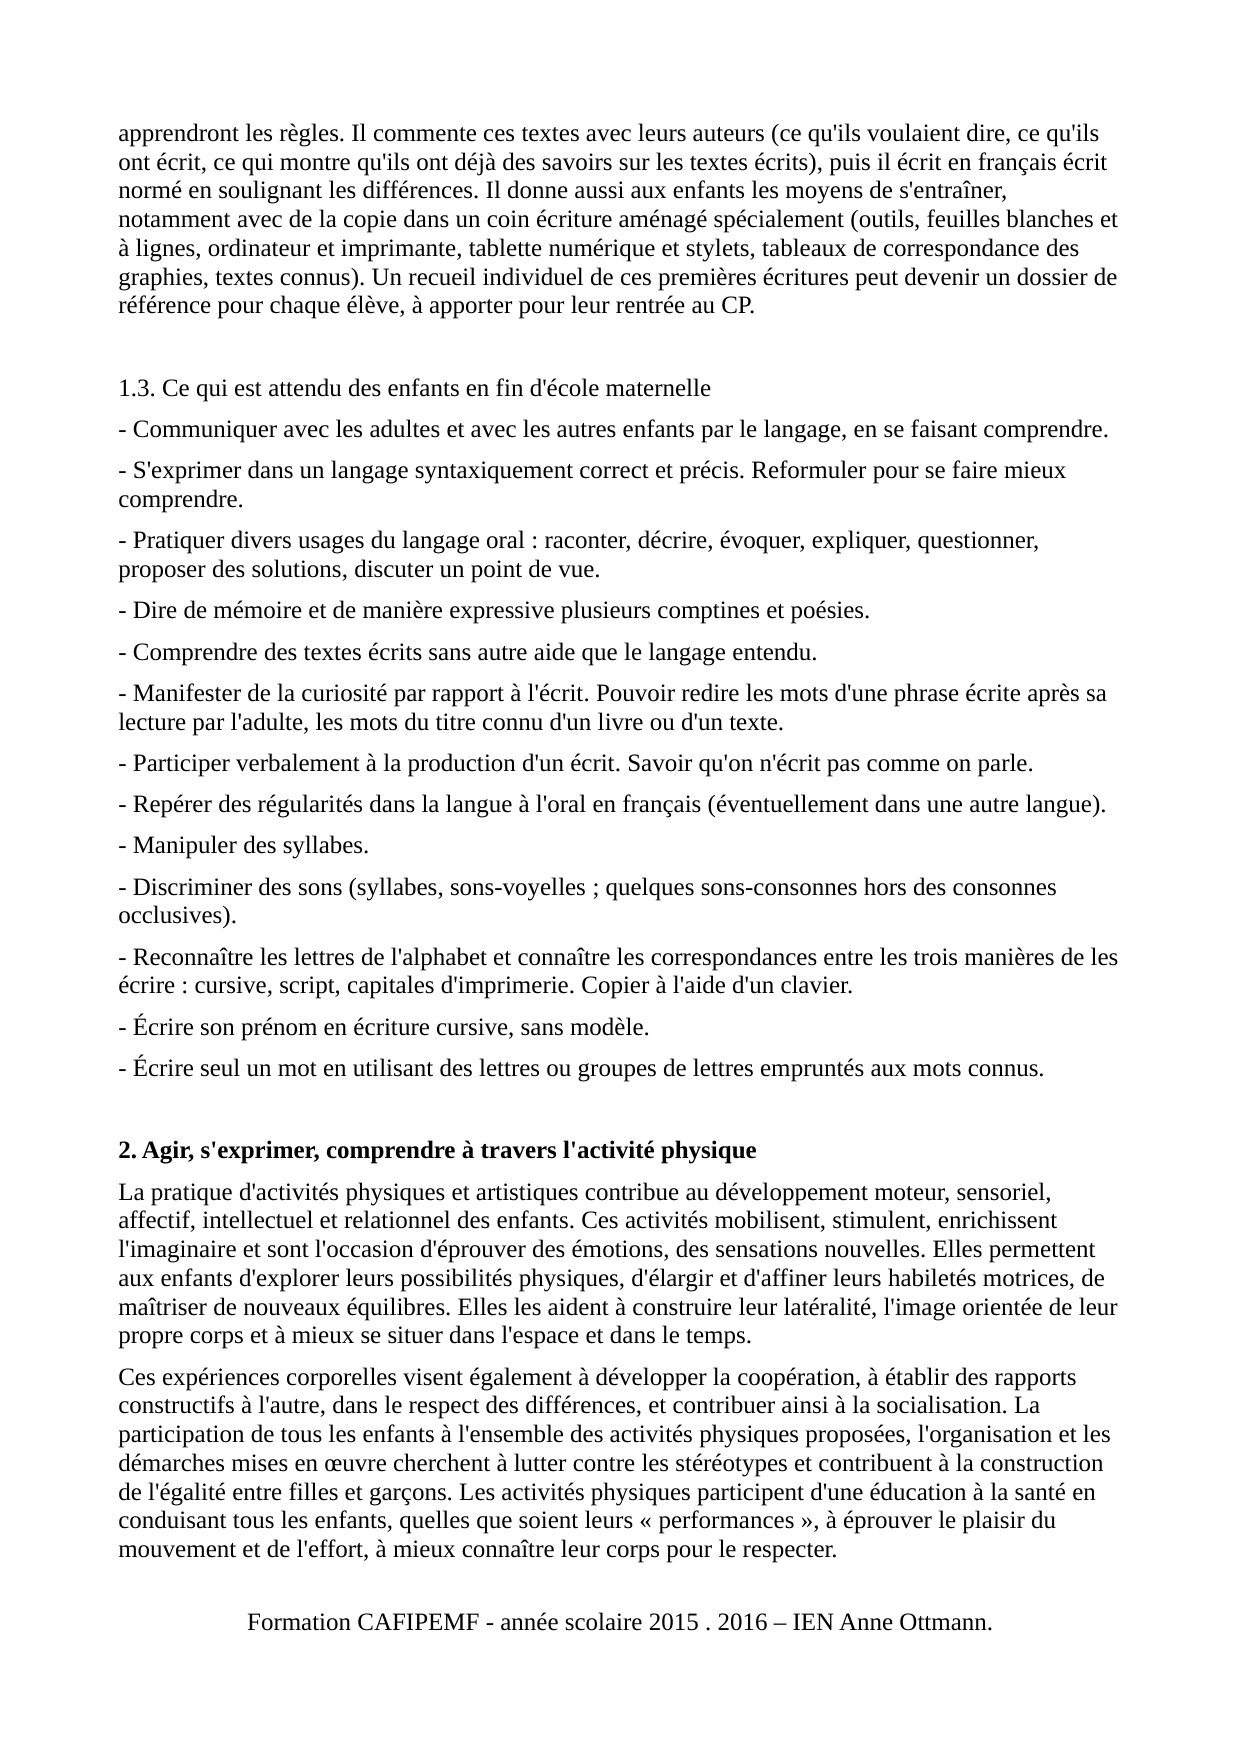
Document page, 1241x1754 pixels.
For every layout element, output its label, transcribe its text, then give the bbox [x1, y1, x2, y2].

text 1.3. Ce qui est attendu des enfants en fin d'école maternelle [118, 373, 1122, 402]
text - Écrire seul un mot en utilisant des lettres ou groupes de lettres empruntés aux mots connus. [118, 1053, 1122, 1082]
text - Pratiquer divers usages du langage oral : raconter, décrire, évoquer, expliquer, questionner, proposer des solutions, discuter un point de vue. [118, 526, 1122, 583]
text Ces expériences corporelles visent également à développer la coopération, à établir des rapports constructifs à l'autre, dans le respect des différences, et contribuer ainsi à la socialisation. La participation de tous les enfants à l'ensemble des activités physiques proposées, l'organisation et les démarches mises en œuvre cherchent à lutter contre les stéréotypes et contribuent à la construction de l'égalité entre filles et garçons. Les activités physiques participent d'une éducation à la santé en conduisant tous les enfants, quelles que soient leurs « performances », à éprouver le plaisir du mouvement et de l'effort, à mieux connaître leur corps pour le respecter. [118, 1362, 1122, 1563]
text apprendront les règles. Il commente ces textes avec leurs auteurs (ce qu'ils voulaient dire, ce qu'ils ont écrit, ce qui montre qu'ils ont déjà des savoirs sur les textes écrits), puis il écrit en français écrit normé en soulignant les différences. Il donne aussi aux enfants les moyens de s'entraîner, notamment avec de la copie dans un coin écriture aménagé spécialement (outils, feuilles blanches et à lignes, ordinateur et imprimante, tablette numérique et stylets, tableaux de correspondance des graphies, textes connus). Un recueil individuel de ces premières écritures peut devenir un dossier de référence pour chaque élève, à apporter pour leur rentrée au CP. [118, 118, 1122, 319]
text - Comprendre des textes écrits sans autre aide que le langage entendu. [118, 637, 1122, 666]
text - Reconnaître les lettres de l'alphabet et connaître les correspondances entre les trois manières de les écrire : cursive, script, capitales d'imprimerie. Copier à l'aide d'un clavier. [118, 942, 1122, 999]
text - Discriminer des sons (syllabes, sons-voyelles ; quelques sons-consonnes hors des consonnes occlusives). [118, 872, 1122, 929]
text 2. Agir, s'exprimer, comprendre à travers l'activité physique [118, 1136, 1122, 1164]
text - Participer verbalement à la production d'un écrit. Savoir qu'on n'écrit pas comme on parle. [118, 748, 1122, 777]
text - Repérer des régularités dans la langue à l'oral en français (éventuellement dans une autre langue). [118, 789, 1122, 818]
text - Communiquer avec les adultes et avec les autres enfants par le langage, en se faisant comprendre. [118, 414, 1122, 443]
text - Dire de mémoire et de manière expressive plusieurs comptines et poésies. [118, 596, 1122, 624]
text - Manipuler des syllabes. [118, 831, 1122, 859]
text - Écrire son prénom en écriture cursive, sans modèle. [118, 1012, 1122, 1041]
text La pratique d'activités physiques et artistiques contribue au développement moteur, sensoriel, affectif, intellectuel et relationnel des enfants. Ces activités mobilisent, stimulent, enrichissent l'imaginaire et sont l'occasion d'éprouver des émotions, des sensations nouvelles. Elles permettent aux enfants d'explorer leurs possibilités physiques, d'élargir et d'affiner leurs habiletés motrices, de maîtriser de nouveaux équilibres. Elles les aident à construire leur latéralité, l'image orientée de leur propre corps et à mieux se situer dans l'espace et dans le temps. [118, 1177, 1122, 1349]
text - Manifester de la curiosité par rapport à l'écrit. Pouvoir redire les mots d'une phrase écrite après sa lecture par l'adulte, les mots du titre connu d'un livre ou d'un texte. [118, 678, 1122, 736]
text - S'exprimer dans un langage syntaxiquement correct et précis. Reformuler pour se faire mieux comprendre. [118, 456, 1122, 513]
